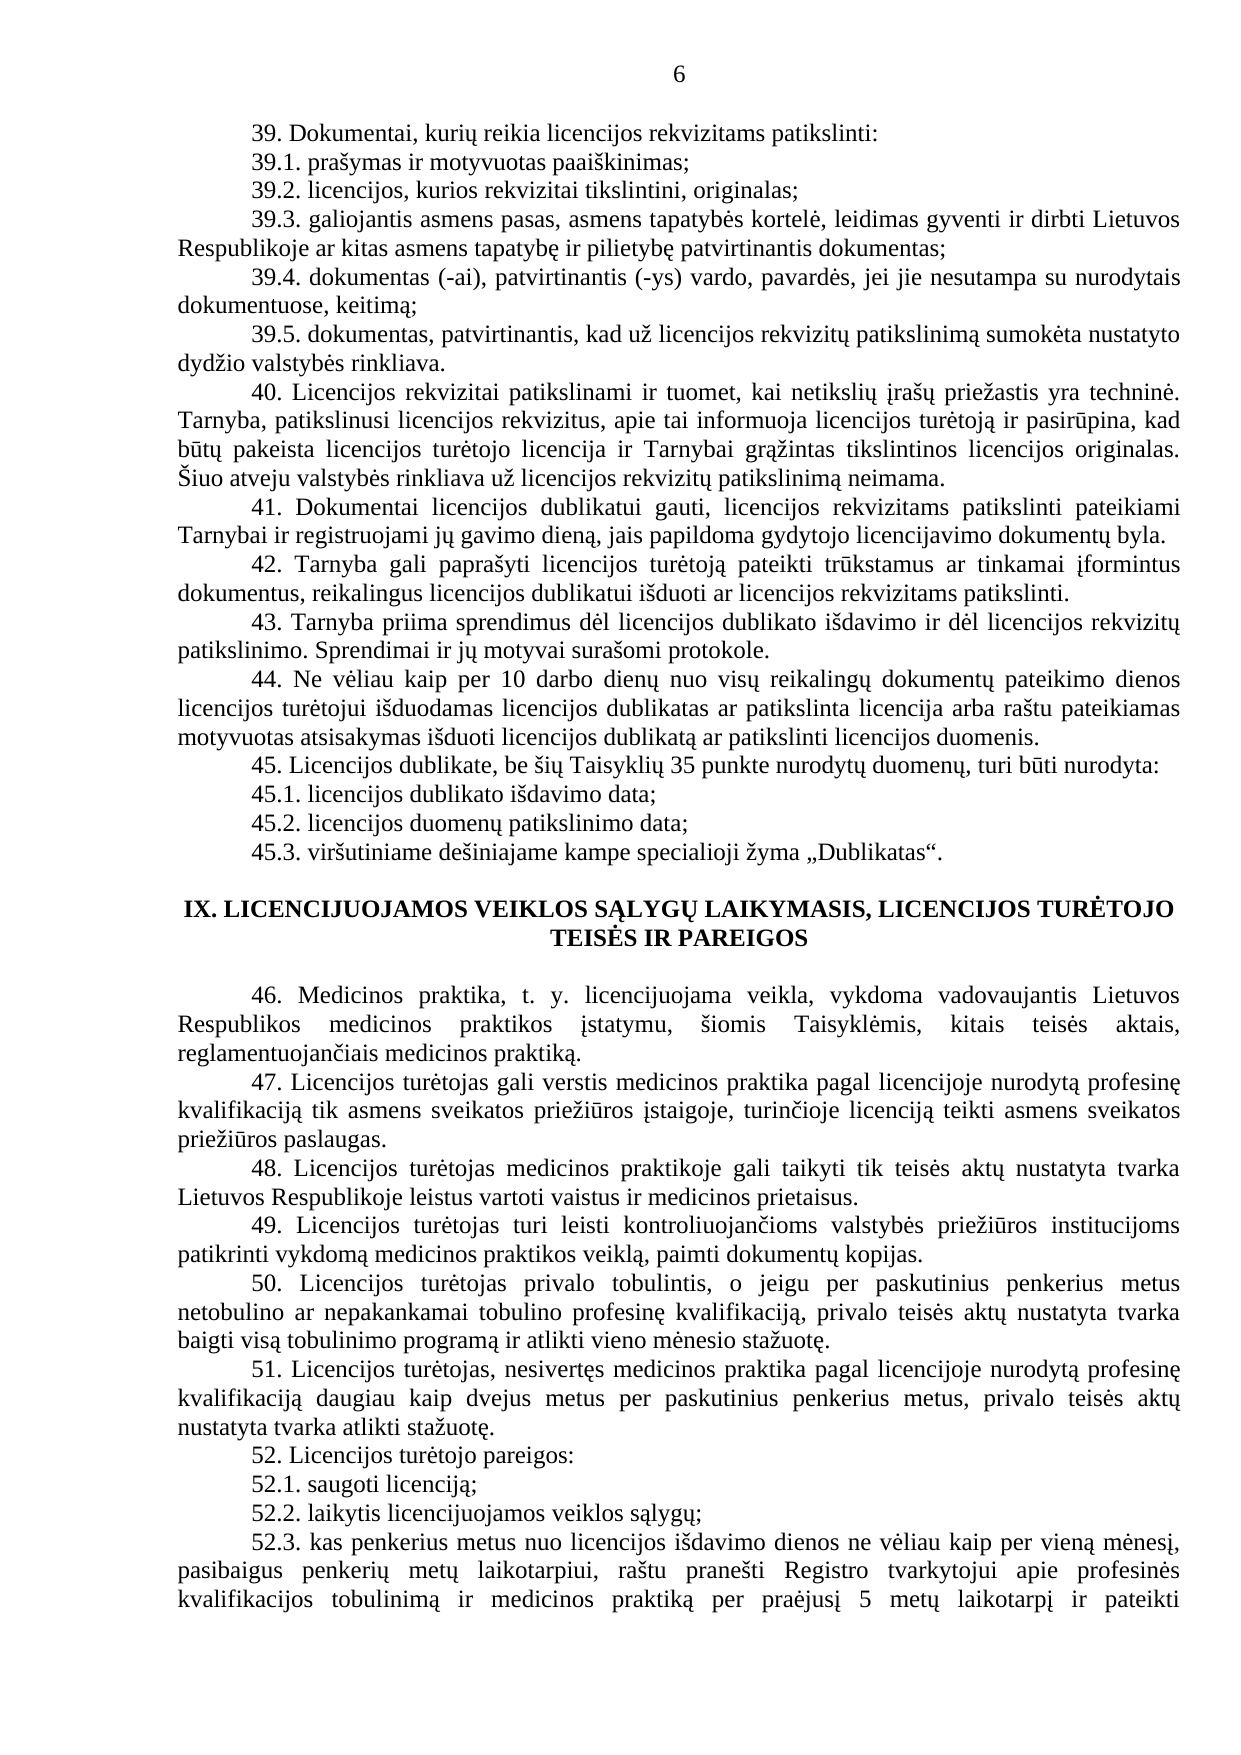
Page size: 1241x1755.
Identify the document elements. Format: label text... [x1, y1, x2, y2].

text 49. Licencijos turėtojas turi leisti kontroliuojančioms valstybės priežiūros institucijoms patikrinti vykdomą medicinos praktikos veiklą, paimti dokumentų kopijas. [177, 1211, 1181, 1268]
text 39.5. dokumentas, patvirtinantis, kad už licencijos rekvizitų patikslinimą sumokėta nustatyto dydžio valstybės rinkliava. [177, 319, 1181, 377]
text 44. Ne vėliau kaip per 10 darbo dienų nuo visų reikalingų dokumentų pateikimo dienos licencijos turėtojui išduodamas licencijos dublikatas ar patikslinta licencija arba raštu pateikiamas motyvuotas atsisakymas išduoti licencijos dublikatą ar patikslinti licencijos duomenis. [177, 664, 1181, 751]
text 39. Dokumentai, kurių reikia licencijos rekvizitams patikslinti: [177, 118, 1181, 147]
text 39.3. galiojantis asmens pasas, asmens tapatybės kortelė, leidimas gyventi ir dirbti Lietuvos Respublikoje ar kitas asmens tapatybę ir pilietybę patvirtinantis dokumentas; [177, 204, 1181, 262]
text 47. Licencijos turėtojas gali verstis medicinos praktika pagal licencijoje nurodytą profesinę kvalifikaciją tik asmens sveikatos priežiūros įstaigoje, turinčioje licenciją teikti asmens sveikatos priežiūros paslaugas. [177, 1067, 1181, 1153]
text 52. Licencijos turėtojo pareigos: [177, 1441, 1181, 1469]
text 51. Licencijos turėtojas, nesivertęs medicinos praktika pagal licencijoje nurodytą profesinę kvalifikaciją daugiau kaip dvejus metus per paskutinius penkerius metus, privalo teisės aktų nustatyta tvarka atlikti stažuotę. [177, 1354, 1181, 1441]
text 52.3. kas penkerius metus nuo licencijos išdavimo dienos ne vėliau kaip per vieną mėnesį, pasibaigus penkerių metų laikotarpiui, raštu pranešti Registro tvarkytojui apie profesinės kvalifikacijos tobulinimą ir medicinos praktiką per praėjusį 5 metų laikotarpį ir pateikti [177, 1527, 1181, 1613]
text IX. LICENCIJuojamos veiklos SĄLYGŲ LAIKYMASIS, LICENCIJOS TURĖTOJO TEISĖS IR PAREIGOS [177, 894, 1181, 952]
text 48. Licencijos turėtojas medicinos praktikoje gali taikyti tik teisės aktų nustatyta tvarka Lietuvos Respublikoje leistus vartoti vaistus ir medicinos prietaisus. [177, 1153, 1181, 1211]
text 45.1. licencijos dublikato išdavimo data; [177, 779, 1181, 808]
text 52.1. saugoti licenciją; [177, 1469, 1181, 1498]
text 40. Licencijos rekvizitai patikslinami ir tuomet, kai netikslių įrašų priežastis yra techninė. Tarnyba, patikslinusi licencijos rekvizitus, apie tai informuoja licencijos turėtoją ir pasirūpina, kad būtų pakeista licencijos turėtojo licencija ir Tarnybai grąžintas tikslintinos licencijos originalas. Šiuo atveju valstybės rinkliava už licencijos rekvizitų patikslinimą neimama. [177, 377, 1181, 492]
text 41. Dokumentai licencijos dublikatui gauti, licencijos rekvizitams patikslinti pateikiami Tarnybai ir registruojami jų gavimo dieną, jais papildoma gydytojo licencijavimo dokumentų byla. [177, 492, 1181, 549]
text 45. Licencijos dublikate, be šių Taisyklių 35 punkte nurodytų duomenų, turi būti nurodyta: [177, 751, 1181, 779]
text 46. Medicinos praktika, t. y. licencijuojama veikla, vykdoma vadovaujantis Lietuvos Respublikos medicinos praktikos įstatymu, šiomis Taisyklėmis, kitais teisės aktais, reglamentuojančiais medicinos praktiką. [177, 981, 1181, 1067]
text 42. Tarnyba gali paprašyti licencijos turėtoją pateikti trūkstamus ar tinkamai įformintus dokumentus, reikalingus licencijos dublikatui išduoti ar licencijos rekvizitams patikslinti. [177, 549, 1181, 607]
text 39.1. prašymas ir motyvuotas paaiškinimas; [177, 147, 1181, 176]
text 50. Licencijos turėtojas privalo tobulintis, o jeigu per paskutinius penkerius metus netobulino ar nepakankamai tobulino profesinę kvalifikaciją, privalo teisės aktų nustatyta tvarka baigti visą tobulinimo programą ir atlikti vieno mėnesio stažuotę. [177, 1268, 1181, 1354]
text 39.4. dokumentas (-ai), patvirtinantis (-ys) vardo, pavardės, jei jie nesutampa su nurodytais dokumentuose, keitimą; [177, 262, 1181, 319]
text 39.2. licencijos, kurios rekvizitai tikslintini, originalas; [177, 176, 1181, 204]
text 52.2. laikytis licencijuojamos veiklos sąlygų; [177, 1498, 1181, 1527]
text 45.3. viršutiniame dešiniajame kampe specialioji žyma „Dublikatas“. [177, 837, 1181, 866]
text 45.2. licencijos duomenų patikslinimo data; [177, 808, 1181, 837]
text 43. Tarnyba priima sprendimus dėl licencijos dublikato išdavimo ir dėl licencijos rekvizitų patikslinimo. Sprendimai ir jų motyvai surašomi protokole. [177, 607, 1181, 664]
